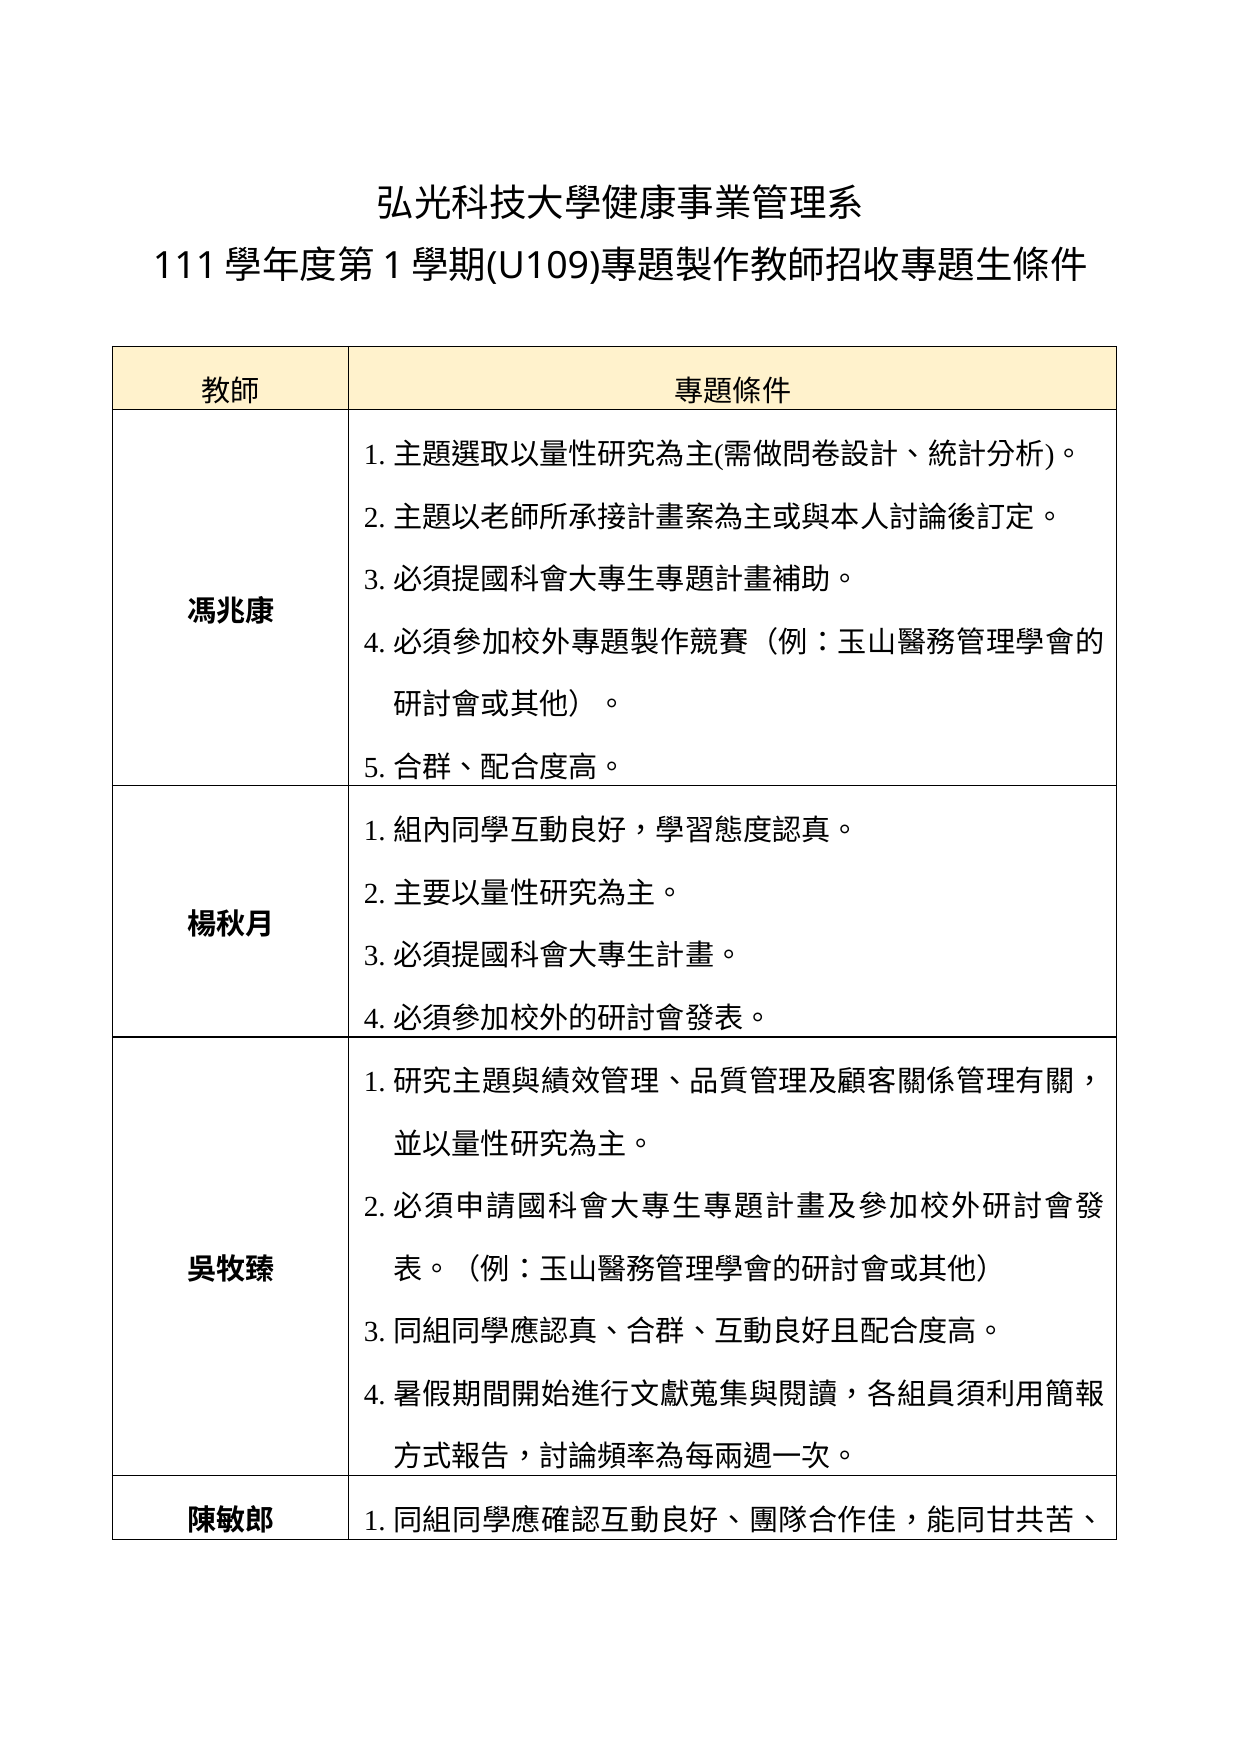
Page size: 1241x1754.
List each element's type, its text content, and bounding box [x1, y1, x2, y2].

table_cell 主題選取以量性研究為主(需做問卷設計、統計分析)。 主題以老師所承接計畫案為主或與本人討論後訂定。 必須提國科會大專生專題計畫補助。 必須參加校外專題製作競賽（例：玉山醫務管理學會的研討會或其他）。 合群、配合度高。 [349, 410, 1116, 785]
text 111學年度第1學期(U109)專題製作教師招收專題生條件 [112, 221, 1128, 283]
table_cell 楊秋月 [113, 786, 348, 1036]
table_cell 同組同學應確認互動良好、團隊合作佳，能同甘共苦、主動積極。 在輔導下參與申請國科會大專生專題計畫。 暑假間進行文獻閱讀，開學後二週內完成文獻章節。 學年開始後，每二週進度報告。 [349, 1476, 1116, 1538]
table_cell 吳牧臻 [113, 1038, 348, 1475]
table_header 專題條件 [349, 347, 1116, 409]
table_cell 馮兆康 [113, 410, 348, 785]
table_header 教師 [113, 347, 348, 409]
table_cell 研究主題與績效管理、品質管理及顧客關係管理有關，並以量性研究為主。 必須申請國科會大專生專題計畫及參加校外研討會發表。（例：玉山醫務管理學會的研討會或其他） 同組同學應認真、合群、互動良好且配合度高。 暑假期間開始進行文獻蒐集與閱讀，各組員須利用簡報方式報告，討論頻率為每兩週一次。 [349, 1038, 1116, 1475]
table_cell 組內同學互動良好，學習態度認真。 主要以量性研究為主。 必須提國科會大專生計畫。 必須參加校外的研討會發表。 [349, 786, 1116, 1036]
table_cell 陳敏郎 [113, 1476, 348, 1538]
text 弘光科技大學健康事業管理系 [112, 158, 1128, 221]
